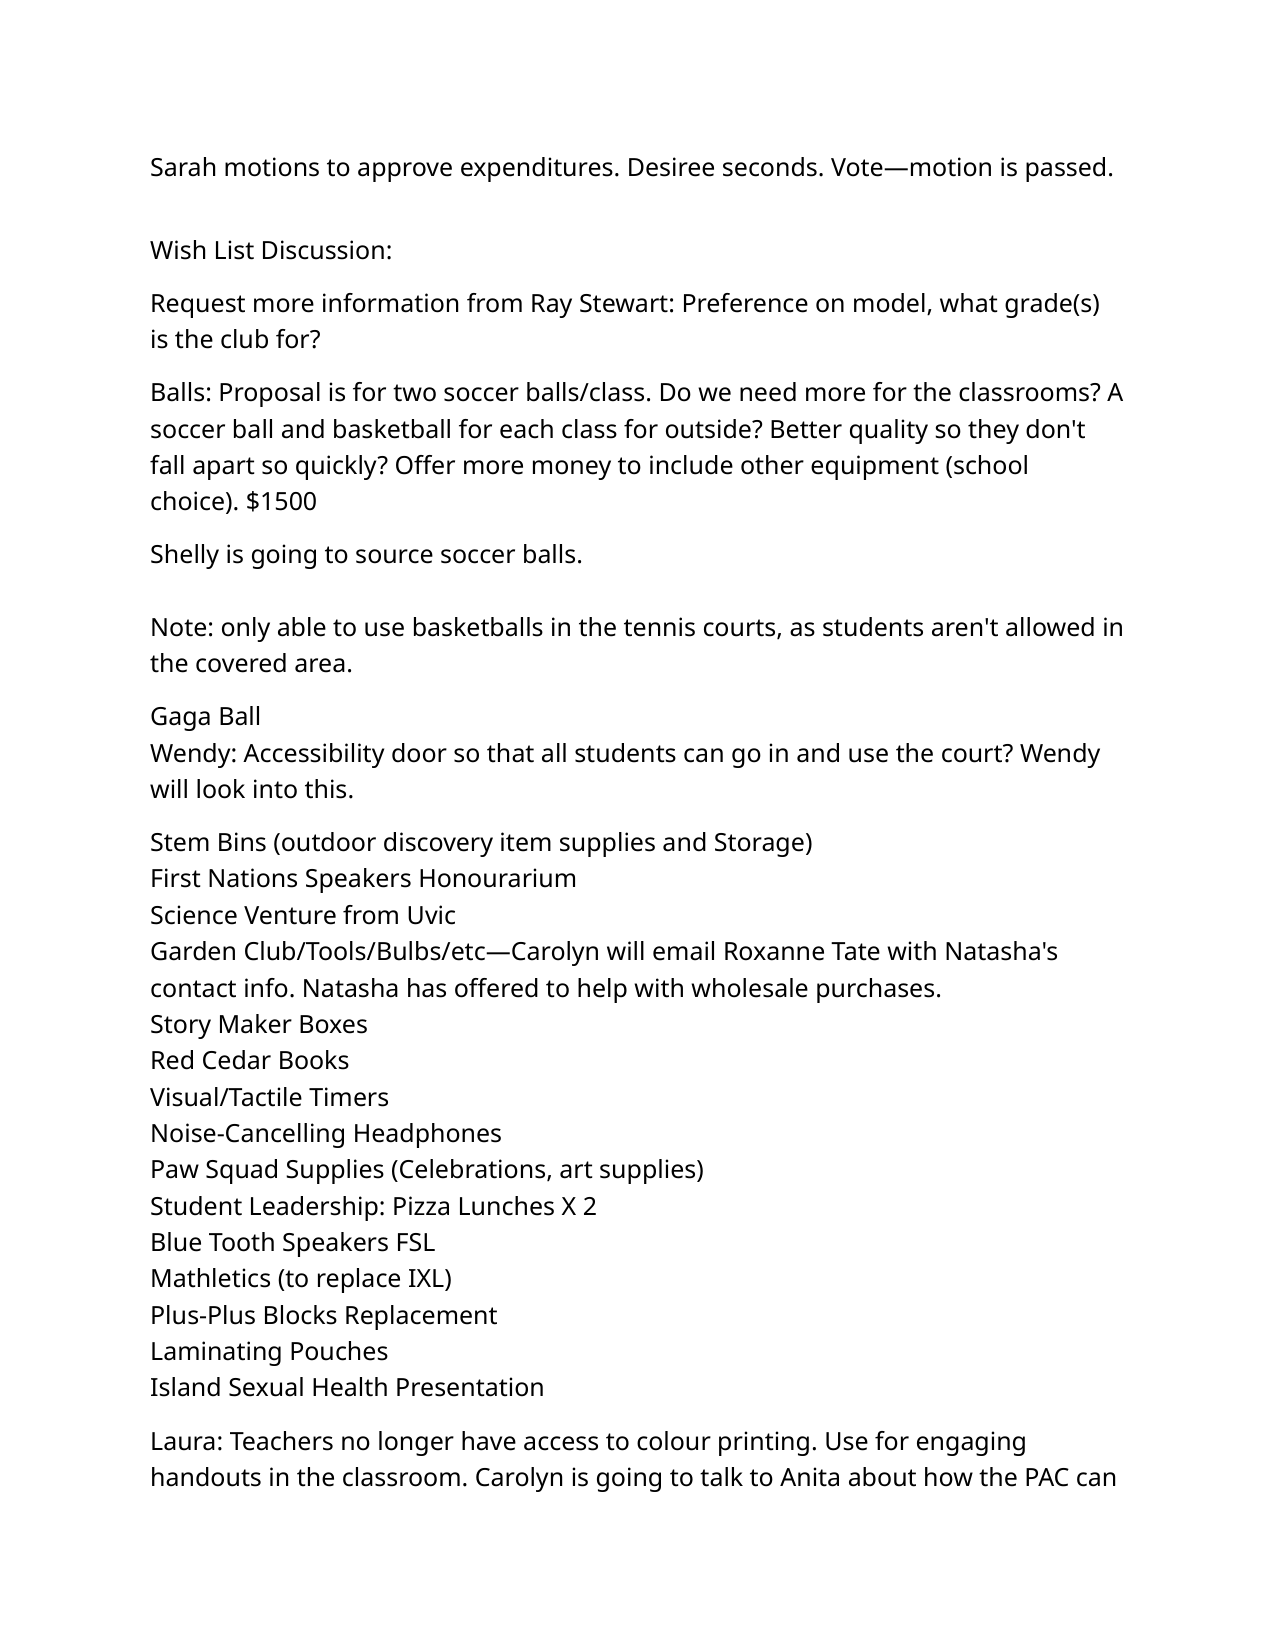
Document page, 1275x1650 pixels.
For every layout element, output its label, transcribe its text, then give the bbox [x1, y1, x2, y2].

list Laura: Teachers no longer have access to colour printing. Use for engaging handouts in the classroom. Carolyn is going to talk to Anita about how the PAC can [150, 1423, 1125, 1493]
list Balls: Proposal is for two soccer balls/class. Do we need more for the classrooms? A soccer ball and basketball for each class for outside? Better quality so they don't fall apart so quickly? Offer more money to include other equipment (school choice). $1500 [150, 375, 1125, 518]
list Gaga Ball Wendy: Accessibility door so that all students can go in and use the court? Wendy will look into this. [150, 699, 1125, 806]
list Sarah motions to approve expenditures. Desiree seconds. Vote—motion is passed. [150, 150, 1125, 214]
list Request more information from Ray Stewart: Preference on model, what grade(s) is the club for? [150, 286, 1125, 356]
list Shelly is going to source soccer balls. Note: only able to use basketballs in the tennis courts, as students aren't allowed in the covered area. [150, 537, 1125, 680]
list Wish List Discussion: [150, 232, 1125, 267]
list Stem Bins (outdoor discovery item supplies and Storage) First Nations Speakers Honourarium Science Venture from Uvic Garden Club/Tools/Bulbs/etc—Carolyn will email Roxanne Tate with Natasha's contact info. Natasha has offered to help with wholesale purchases. Story Maker Boxes Red Cedar Books Visual/Tactile Timers Noise-Cancelling Headphones Paw Squad Supplies (Celebrations, art supplies) Student Leadership: Pizza Lunches X 2 Blue Tooth Speakers FSL Mathletics (to replace IXL) Plus-Plus Blocks Replacement Laminating Pouches Island Sexual Health Presentation [150, 825, 1125, 1404]
